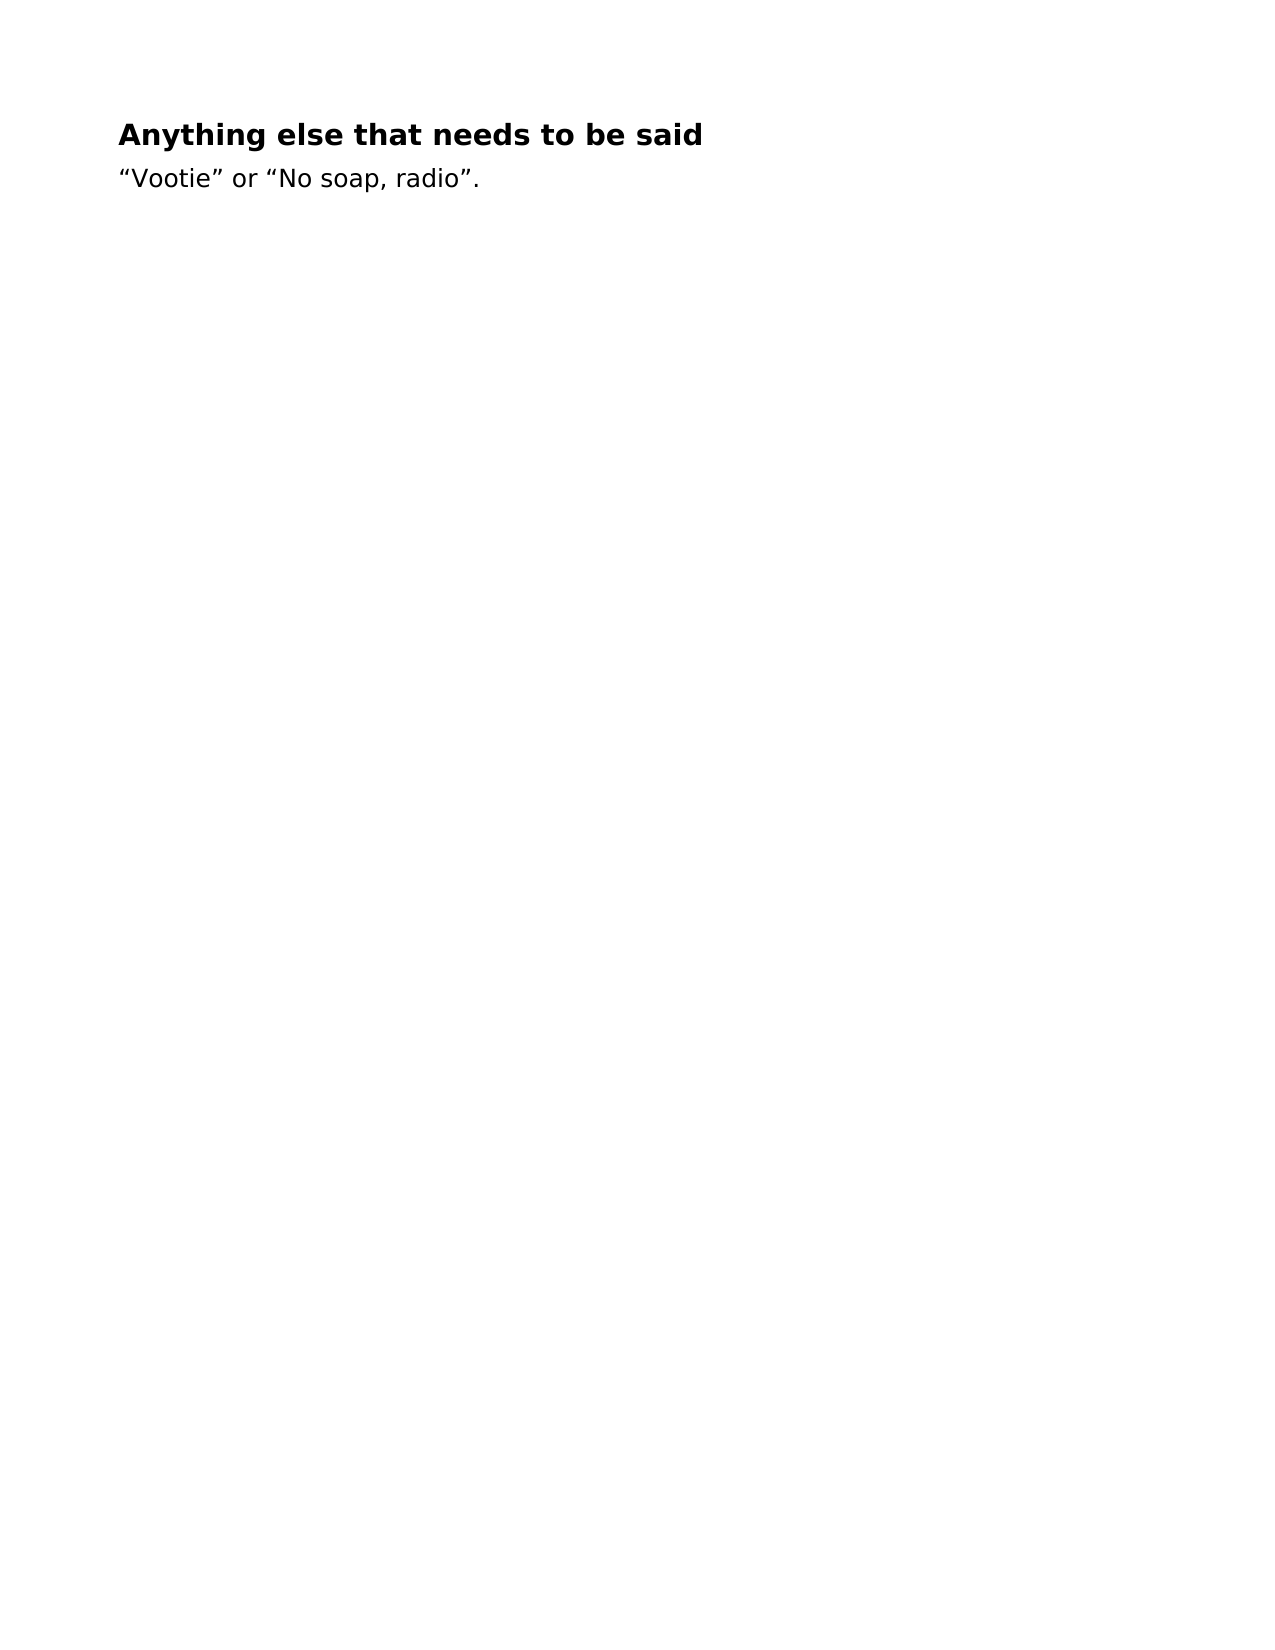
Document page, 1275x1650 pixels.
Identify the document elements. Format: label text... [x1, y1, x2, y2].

text “Vootie” or “No soap, radio”. [118, 164, 1157, 194]
subtitle Anything else that needs to be said [118, 118, 1157, 152]
